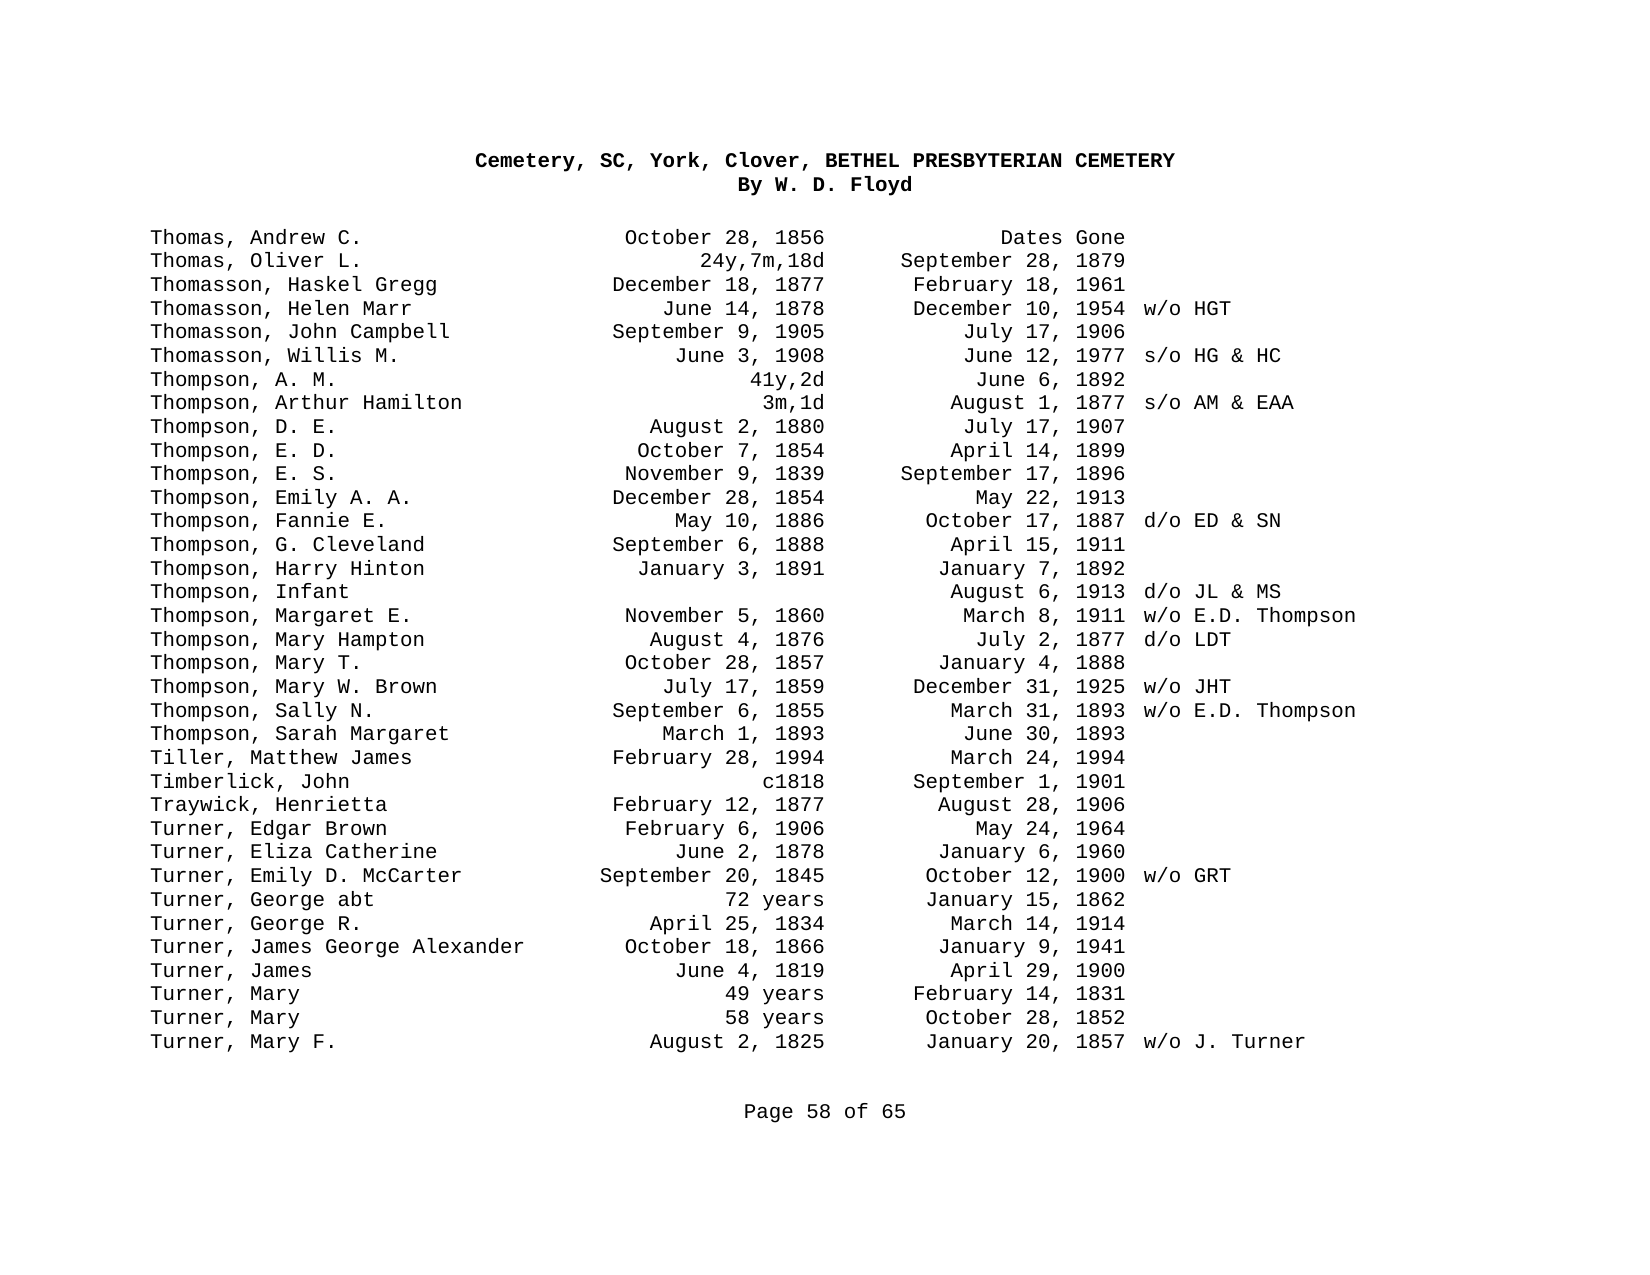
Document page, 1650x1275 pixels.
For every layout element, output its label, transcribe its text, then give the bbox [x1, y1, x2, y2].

list Timberlick, John c1818 September 1, 1901 [150, 771, 1500, 794]
list Thompson, Sally N. September 6, 1855 March 31, 1893 w/o E.D. Thompson [150, 700, 1500, 723]
list Traywick, Henrietta February 12, 1877 August 28, 1906 [150, 794, 1500, 818]
list Turner, Edgar Brown February 6, 1906 May 24, 1964 [150, 818, 1500, 842]
list Thompson, Harry Hinton January 3, 1891 January 7, 1892 [150, 558, 1500, 581]
list Thompson, Infant August 6, 1913 d/o JL & MS [150, 581, 1500, 605]
list Thompson, Arthur Hamilton 3m,1d August 1, 1877 s/o AM & EAA [150, 392, 1500, 416]
list Thompson, Sarah Margaret March 1, 1893 June 30, 1893 [150, 723, 1500, 747]
list Thomas, Oliver L. 24y,7m,18d September 28, 1879 [150, 250, 1500, 274]
list Thompson, Fannie E. May 10, 1886 October 17, 1887 d/o ED & SN [150, 511, 1500, 534]
list Turner, George R. April 25, 1834 March 14, 1914 [150, 912, 1500, 936]
list Thompson, Margaret E. November 5, 1860 March 8, 1911 w/o E.D. Thompson [150, 605, 1500, 629]
list Thomasson, Willis M. June 3, 1908 June 12, 1977 s/o HG & HC [150, 345, 1500, 369]
list Thompson, Mary Hampton August 4, 1876 July 2, 1877 d/o LDT [150, 629, 1500, 652]
list Thomas, Andrew C. October 28, 1856 Dates Gone [150, 227, 1500, 250]
list Thompson, Mary T. October 28, 1857 January 4, 1888 [150, 652, 1500, 676]
list Thompson, Mary W. Brown July 17, 1859 December 31, 1925 w/o JHT [150, 676, 1500, 700]
list Turner, Eliza Catherine June 2, 1878 January 6, 1960 [150, 842, 1500, 865]
list Tiller, Matthew James February 28, 1994 March 24, 1994 [150, 747, 1500, 771]
list Thomasson, John Campbell September 9, 1905 July 17, 1906 [150, 321, 1500, 345]
list Thomasson, Helen Marr June 14, 1878 December 10, 1954 w/o HGT [150, 298, 1500, 321]
list Thompson, E. S. November 9, 1839 September 17, 1896 [150, 463, 1500, 487]
list Turner, Mary 58 years October 28, 1852 [150, 1007, 1500, 1031]
list Turner, Mary 49 years February 14, 1831 [150, 983, 1500, 1007]
list Thompson, A. M. 41y,2d June 6, 1892 [150, 369, 1500, 392]
list Thompson, E. D. October 7, 1854 April 14, 1899 [150, 439, 1500, 463]
list Thompson, G. Cleveland September 6, 1888 April 15, 1911 [150, 534, 1500, 558]
list Turner, James George Alexander October 18, 1866 January 9, 1941 [150, 936, 1500, 960]
list Turner, James June 4, 1819 April 29, 1900 [150, 960, 1500, 983]
list Thomasson, Haskel Gregg December 18, 1877 February 18, 1961 [150, 274, 1500, 298]
list Turner, George abt 72 years January 15, 1862 [150, 889, 1500, 912]
list Thompson, D. E. August 2, 1880 July 17, 1907 [150, 416, 1500, 439]
list Turner, Emily D. McCarter September 20, 1845 October 12, 1900 w/o GRT [150, 865, 1500, 889]
list Turner, Mary F. August 2, 1825 January 20, 1857 w/o J. Turner [150, 1031, 1500, 1054]
list Thompson, Emily A. A. December 28, 1854 May 22, 1913 [150, 487, 1500, 511]
